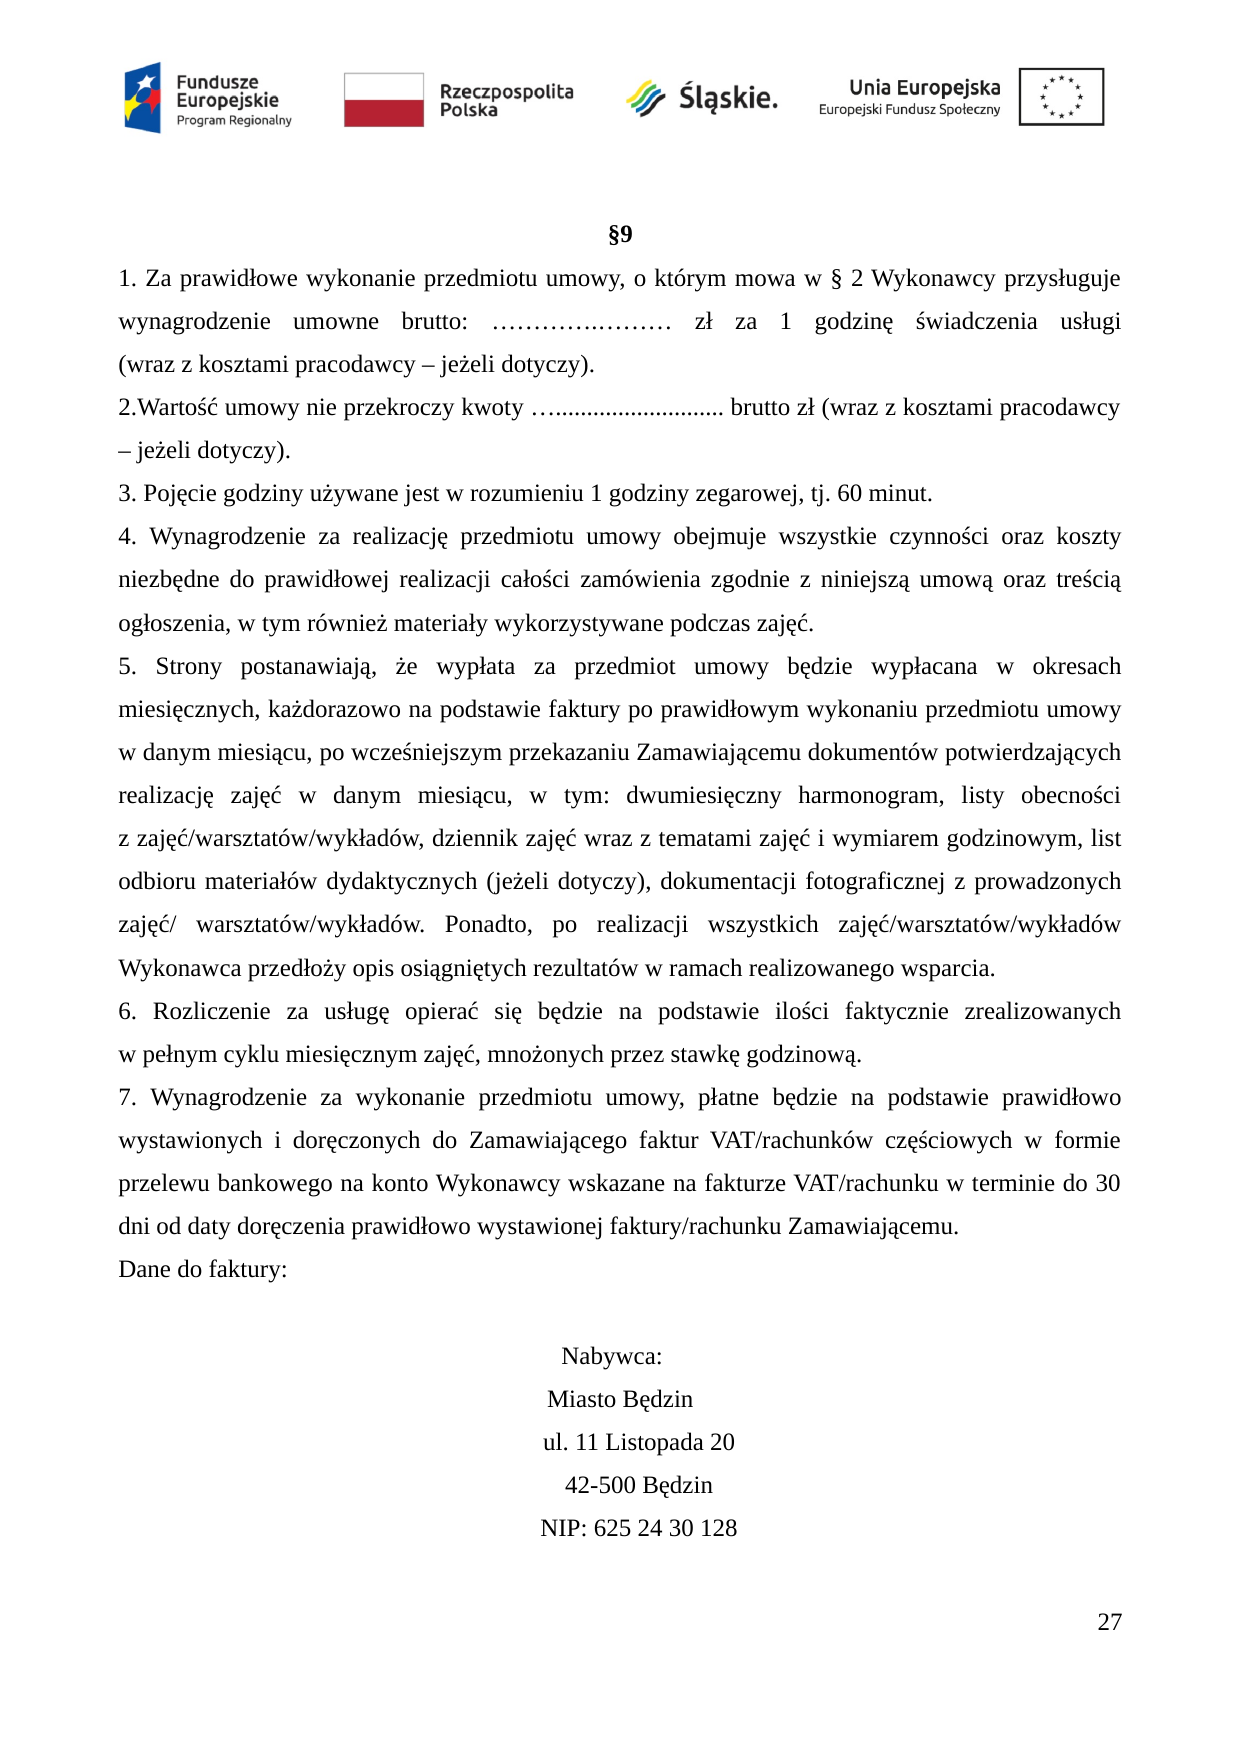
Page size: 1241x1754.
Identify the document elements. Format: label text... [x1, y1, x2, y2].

list 4. Wynagrodzenie za realizację przedmiotu umowy obejmuje wszystkie czynności oraz koszty niezbędne do prawidłowej realizacji całości zamówienia zgodnie z niniejszą umową oraz treścią ogłoszenia, w tym również materiały wykorzystywane podczas zajęć. [118, 521, 1122, 636]
list 3. Pojęcie godziny używane jest w rozumieniu 1 godziny zegarowej, tj. 60 minut. [118, 478, 1122, 507]
list 5. Strony postanawiają, że wypłata za przedmiot umowy będzie wypłacana w okresach miesięcznych, każdorazowo na podstawie faktury po prawidłowym wykonaniu przedmiotu umowy w danym miesiącu, po wcześniejszym przekazaniu Zamawiającemu dokumentów potwierdzających realizację zajęć w danym miesiącu, w tym: dwumiesięczny harmonogram, listy obecności z zajęć/warsztatów/wykładów, dziennik zajęć wraz z tematami zajęć i wymiarem godzinowym, list odbioru materiałów dydaktycznych (jeżeli dotyczy), dokumentacji fotograficznej z prowadzonych zajęć/ warsztatów/wykładów. Ponadto, po realizacji wszystkich zajęć/warsztatów/wykładów Wykonawca przedłoży opis osiągniętych rezultatów w ramach realizowanego wsparcia. [118, 651, 1122, 981]
list 1. Za prawidłowe wykonanie przedmiotu umowy, o którym mowa w § 2 Wykonawcy przysługuje wynagrodzenie umowne brutto: ………….……… zł za 1 godzinę świadczenia usługi (wraz z kosztami pracodawcy – jeżeli dotyczy). [118, 263, 1122, 378]
list Dane do faktury: [118, 1254, 1122, 1283]
text §9 [118, 219, 1122, 248]
list 42-500 Będzin [118, 1470, 1122, 1499]
list NIP: 625 24 30 128 [118, 1513, 1122, 1542]
list 6. Rozliczenie za usługę opierać się będzie na podstawie ilości faktycznie zrealizowanych w pełnym cyklu miesięcznym zajęć, mnożonych przez stawkę godzinową. [118, 996, 1122, 1068]
list Miasto Będzin [118, 1384, 1122, 1413]
picture [115, 41, 1120, 150]
text Nabywca: [118, 1341, 1122, 1369]
list ul. 11 Listopada 20 [118, 1427, 1122, 1456]
list 7. Wynagrodzenie za wykonanie przedmiotu umowy, płatne będzie na podstawie prawidłowo wystawionych i doręczonych do Zamawiającego faktur VAT/rachunków częściowych w formie przelewu bankowego na konto Wykonawcy wskazane na fakturze VAT/rachunku w terminie do 30 dni od daty doręczenia prawidłowo wystawionej faktury/rachunku Zamawiającemu. [118, 1082, 1122, 1240]
list 2.Wartość umowy nie przekroczy kwoty …........................... brutto zł (wraz z kosztami pracodawcy – jeżeli dotyczy). [118, 392, 1122, 464]
